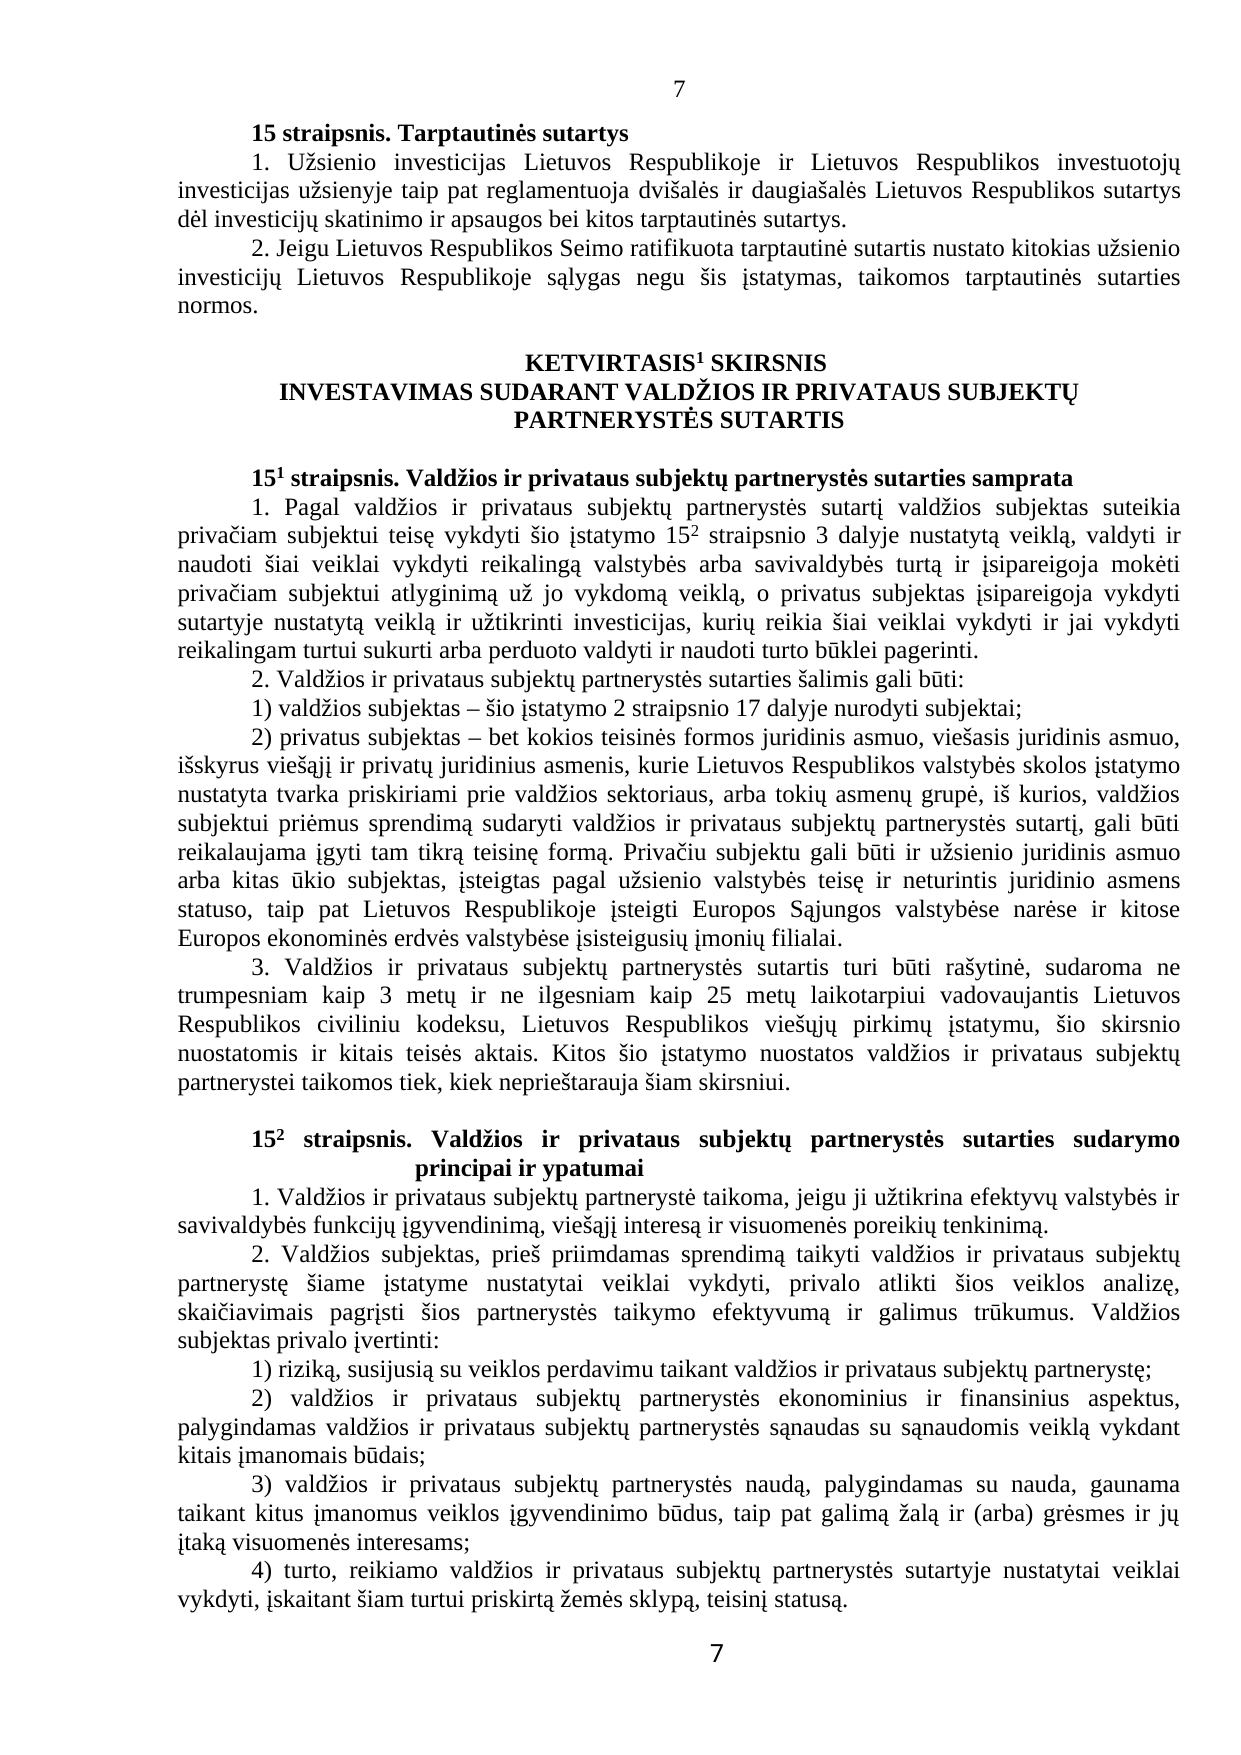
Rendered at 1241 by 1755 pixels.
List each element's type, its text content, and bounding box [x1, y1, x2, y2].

text 2. Jeigu Lietuvos Respublikos Seimo ratifikuota tarptautinė sutartis nustato kitokias užsienio investicijų Lietuvos Respublikoje sąlygas negu šis įstatymas, taikomos tarptautinės sutarties normos. [177, 233, 1181, 319]
text INVESTAVIMAS SUDARANT VALDŽIOS IR PRIVATAUS SUBJEKTŲ PARTNERYSTĖS SUTARTIS [177, 377, 1181, 434]
text 2) valdžios ir privataus subjektų partnerystės ekonominius ir finansinius aspektus, palygindamas valdžios ir privataus subjektų partnerystės sąnaudas su sąnaudomis veiklą vykdant kitais įmanomais būdais; [177, 1383, 1181, 1469]
text 2) privatus subjektas – bet kokios teisinės formos juridinis asmuo, viešasis juridinis asmuo, išskyrus viešąjį ir privatų juridinius asmenis, kurie Lietuvos Respublikos valstybės skolos įstatymo nustatyta tvarka priskiriami prie valdžios sektoriaus, arba tokių asmenų grupė, iš kurios, valdžios subjektui priėmus sprendimą sudaryti valdžios ir privataus subjektų partnerystės sutartį, gali būti reikalaujama įgyti tam tikrą teisinę formą. Privačiu subjektu gali būti ir užsienio juridinis asmuo arba kitas ūkio subjektas, įsteigtas pagal užsienio valstybės teisę ir neturintis juridinio asmens statuso, taip pat Lietuvos Respublikoje įsteigti Europos Sąjungos valstybėse narėse ir kitose Europos ekonominės erdvės valstybėse įsisteigusių įmonių filialai. [177, 722, 1181, 952]
text 1. Valdžios ir privataus subjektų partnerystė taikoma, jeigu ji užtikrina efektyvų valstybės ir savivaldybės funkcijų įgyvendinimą, viešąjį interesą ir visuomenės poreikių tenkinimą. [177, 1182, 1181, 1239]
text 15 straipsnis. Tarptautinės sutartys [177, 118, 1181, 147]
text 1. Užsienio investicijas Lietuvos Respublikoje ir Lietuvos Respublikos investuotojų investicijas užsienyje taip pat reglamentuoja dvišalės ir daugiašalės Lietuvos Respublikos sutartys dėl investicijų skatinimo ir apsaugos bei kitos tarptautinės sutartys. [177, 147, 1181, 233]
text 4) turto, reikiamo valdžios ir privataus subjektų partnerystės sutartyje nustatytai veiklai vykdyti, įskaitant šiam turtui priskirtą žemės sklypą, teisinį statusą. [177, 1556, 1181, 1613]
text 1) riziką, susijusią su veiklos perdavimu taikant valdžios ir privataus subjektų partnerystę; [177, 1354, 1181, 1383]
text 2. Valdžios ir privataus subjektų partnerystės sutarties šalimis gali būti: [177, 664, 1181, 693]
text 1. Pagal valdžios ir privataus subjektų partnerystės sutartį valdžios subjektas suteikia privačiam subjektui teisę vykdyti šio įstatymo 152 straipsnio 3 dalyje nustatytą veiklą, valdyti ir naudoti šiai veiklai vykdyti reikalingą valstybės arba savivaldybės turtą ir įsipareigoja mokėti privačiam subjektui atlyginimą už jo vykdomą veiklą, o privatus subjektas įsipareigoja vykdyti sutartyje nustatytą veiklą ir užtikrinti investicijas, kurių reikia šiai veiklai vykdyti ir jai vykdyti reikalingam turtui sukurti arba perduoto valdyti ir naudoti turto būklei pagerinti. [177, 492, 1181, 664]
text 152 straipsnis. Valdžios ir privataus subjektų partnerystės sutarties sudarymo principai ir ypatumai [251, 1124, 1181, 1182]
text 151 straipsnis. Valdžios ir privataus subjektų partnerystės sutarties samprata [177, 463, 1181, 492]
text 1) valdžios subjektas – šio įstatymo 2 straipsnio 17 dalyje nurodyti subjektai; [177, 693, 1181, 722]
text 3) valdžios ir privataus subjektų partnerystės naudą, palygindamas su nauda, gaunama taikant kitus įmanomus veiklos įgyvendinimo būdus, taip pat galimą žalą ir (arba) grėsmes ir jų įtaką visuomenės interesams; [177, 1469, 1181, 1556]
text 3. Valdžios ir privataus subjektų partnerystės sutartis turi būti rašytinė, sudaroma ne trumpesniam kaip 3 metų ir ne ilgesniam kaip 25 metų laikotarpiui vadovaujantis Lietuvos Respublikos civiliniu kodeksu, Lietuvos Respublikos viešųjų pirkimų įstatymu, šio skirsnio nuostatomis ir kitais teisės aktais. Kitos šio įstatymo nuostatos valdžios ir privataus subjektų partnerystei taikomos tiek, kiek neprieštarauja šiam skirsniui. [177, 952, 1181, 1096]
text 2. Valdžios subjektas, prieš priimdamas sprendimą taikyti valdžios ir privataus subjektų partnerystę šiame įstatyme nustatytai veiklai vykdyti, privalo atlikti šios veiklos analizę, skaičiavimais pagrįsti šios partnerystės taikymo efektyvumą ir galimus trūkumus. Valdžios subjektas privalo įvertinti: [177, 1239, 1181, 1354]
text KETVIRTASIS1 SKIRSNIS [177, 348, 1181, 377]
